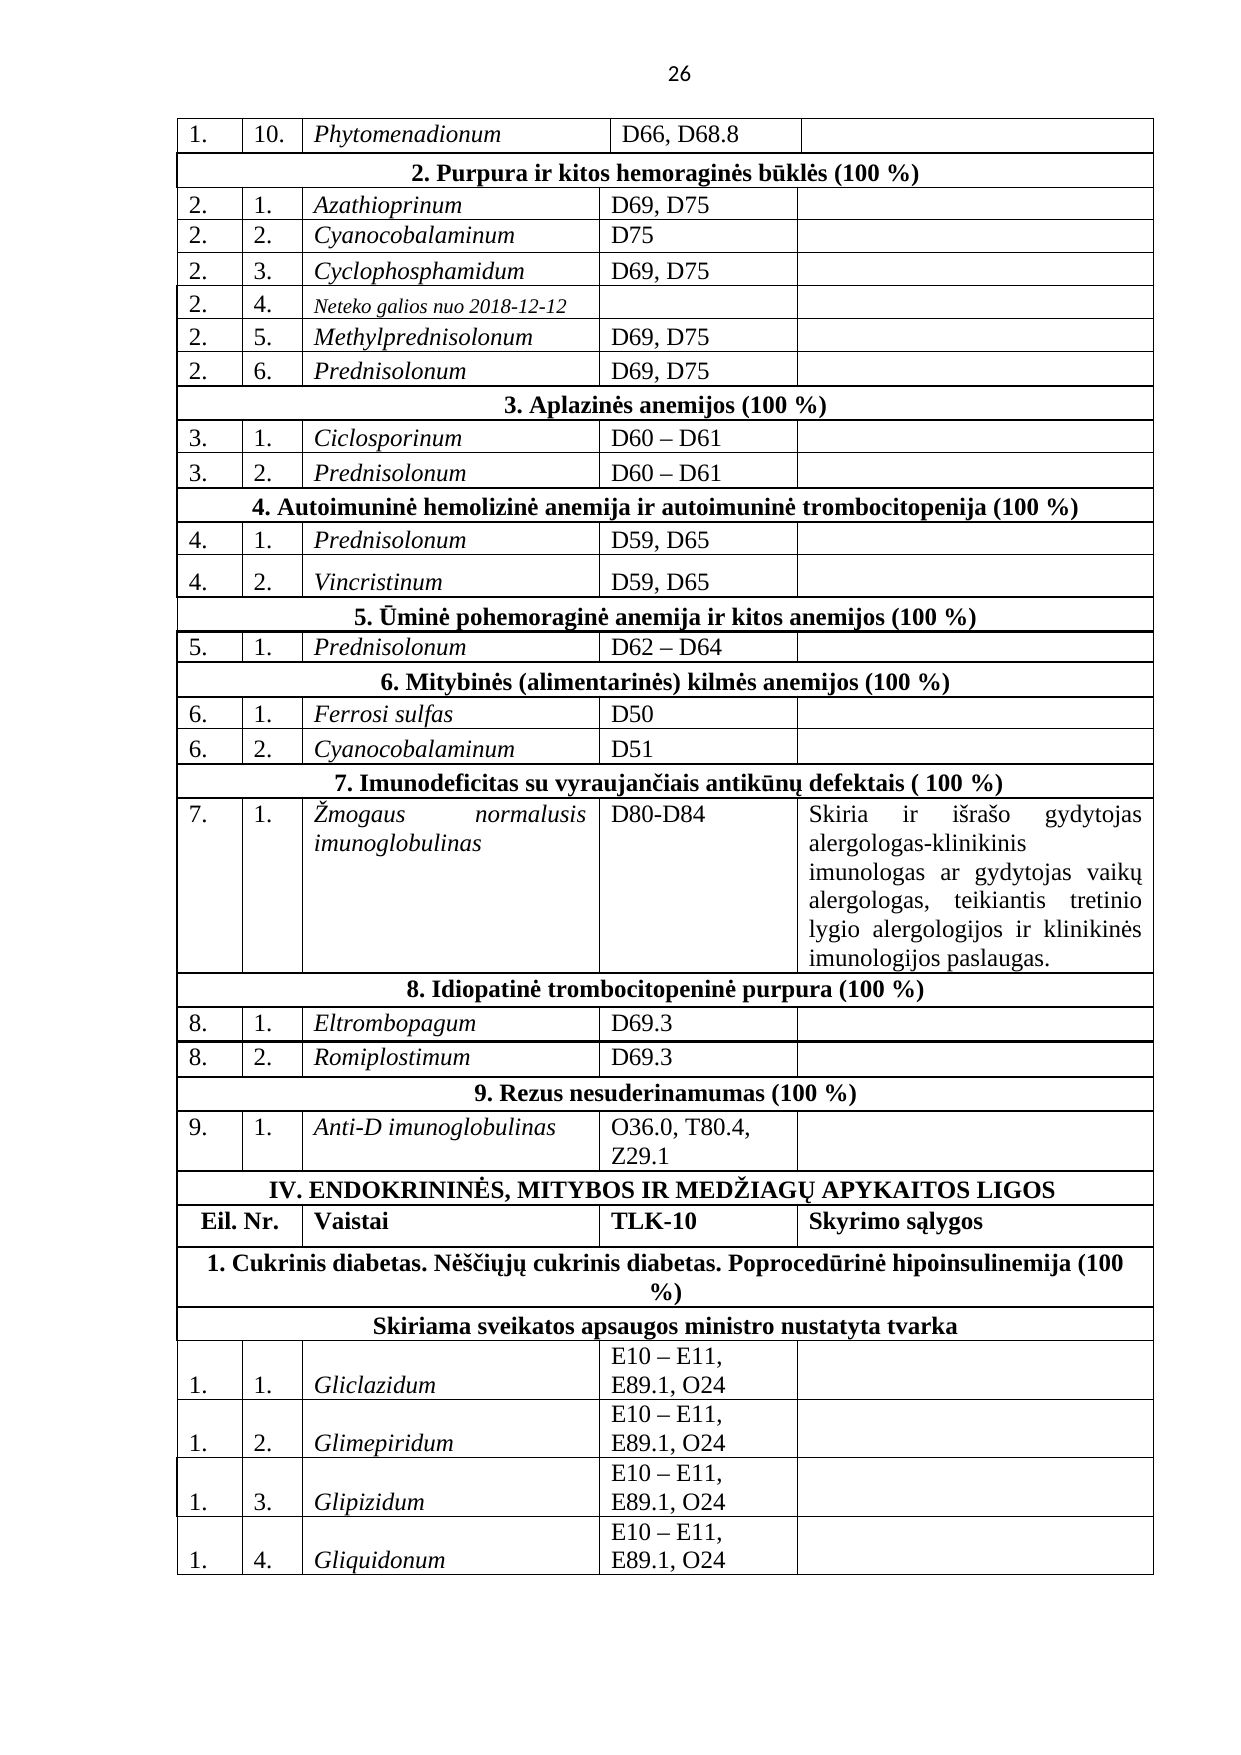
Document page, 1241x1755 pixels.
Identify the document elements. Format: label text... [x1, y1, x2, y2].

table_cell 3. Aplazinės anemijos (100 %) [178, 387, 1153, 419]
table_cell [798, 352, 1153, 385]
table_cell Glipizidum [303, 1458, 599, 1516]
table_cell [798, 286, 1153, 318]
table_cell Gliclazidum [303, 1341, 599, 1398]
table_cell 3. [243, 1458, 302, 1516]
table_cell Ferrosi sulfas [303, 698, 599, 728]
table_cell [798, 253, 1153, 285]
table_cell D51 [600, 729, 797, 763]
table_cell 7. [178, 799, 242, 972]
table_cell 2. [243, 220, 302, 252]
table_cell 1. [243, 523, 302, 554]
table_cell [798, 1517, 1153, 1574]
table_cell 2. Purpura ir kitos hemoraginės būklės (100 %) [178, 154, 1153, 187]
table_cell 2. [243, 1400, 302, 1457]
table_cell D60 – D61 [600, 421, 797, 452]
table_cell Methylprednisolonum [303, 319, 599, 351]
table_cell Skiria ir išrašo gydytojas alergologas-klinikinis imunologas ar gydytojas vaikų alergologas, teikiantis tretinio lygio alergologijos ir klinikinės imunologijos paslaugas. [798, 799, 1153, 972]
table_cell 5. Ūminė pohemoraginė anemija ir kitos anemijos (100 %) [178, 598, 1153, 630]
table_cell 3. [243, 253, 302, 285]
table_cell 1. [243, 421, 302, 452]
table_cell 9. [178, 1112, 242, 1169]
table_cell 2. [178, 286, 242, 318]
table_cell Skiriama sveikatos apsaugos ministro nustatyta tvarka [178, 1308, 1153, 1340]
table_cell E10 – E11, E89.1, O24 [600, 1458, 797, 1516]
table_cell [798, 453, 1153, 487]
table_cell Eil. Nr. [178, 1206, 302, 1246]
table_cell D50 [600, 698, 797, 728]
table_cell D69, D75 [600, 253, 797, 285]
table_cell 8. [178, 1008, 242, 1040]
table_cell 1. [178, 1517, 242, 1574]
table_cell 5. [178, 633, 242, 661]
table_cell Prednisolonum [303, 352, 599, 385]
table_cell [600, 286, 797, 318]
table_cell 1. [243, 698, 302, 728]
table_cell [798, 1341, 1153, 1398]
table_cell 9. Rezus nesuderinamumas (100 %) [178, 1078, 1153, 1110]
table_cell 1. [243, 1112, 302, 1169]
table_cell Gliquidonum [303, 1517, 599, 1574]
table_cell 3. [178, 421, 242, 452]
table_cell D59, D65 [600, 555, 797, 596]
table_cell 6. Mitybinės (alimentarinės) kilmės anemijos (100 %) [178, 663, 1153, 696]
table_cell 4. Autoimuninė hemolizinė anemija ir autoimuninė trombocitopenija (100 %) [178, 489, 1153, 521]
table_cell 3. [178, 453, 242, 487]
table_cell E10 – E11, E89.1, O24 [600, 1517, 797, 1574]
table_cell [798, 1008, 1153, 1040]
table_cell Phytomenadionum [303, 119, 610, 152]
table_cell 1. [243, 1341, 302, 1398]
table_cell [798, 523, 1153, 554]
table_cell 6. [178, 698, 242, 728]
table_cell Eltrombopagum [303, 1008, 599, 1040]
table_cell 1. [178, 119, 242, 152]
table_cell D80-D84 [600, 799, 797, 972]
table_cell [798, 1112, 1153, 1169]
table_cell Anti-D imunoglobulinas [303, 1112, 599, 1169]
table_cell 8. Idiopatinė trombocitopeninė purpura (100 %) [178, 974, 1153, 1006]
table_cell D69.3 [600, 1043, 797, 1076]
table_cell Vaistai [303, 1206, 599, 1246]
table_cell Prednisolonum [303, 453, 599, 487]
table_cell [798, 1458, 1153, 1516]
table_cell D59, D65 [600, 523, 797, 554]
table_cell 2. [178, 352, 242, 385]
table_cell 2. [178, 220, 242, 252]
table_cell 4. [243, 286, 302, 318]
table_cell 2. [243, 453, 302, 487]
table_cell [798, 220, 1153, 252]
table_cell 1. [243, 799, 302, 972]
table_cell [798, 698, 1153, 728]
table_cell Ciclosporinum [303, 421, 599, 452]
table_cell 1. Cukrinis diabetas. Nėščiųjų cukrinis diabetas. Poprocedūrinė hipoinsulinemija (100 %) [178, 1248, 1153, 1306]
table_cell 2. [178, 319, 242, 351]
table_cell TLK-10 [600, 1206, 797, 1246]
table_cell [798, 633, 1153, 661]
table_cell D69, D75 [600, 188, 797, 219]
table_cell 4. [178, 555, 242, 596]
table_cell [798, 319, 1153, 351]
table_cell 4. [243, 1517, 302, 1574]
table_cell E10 – E11, E89.1, O24 [600, 1400, 797, 1457]
table_cell Prednisolonum [303, 523, 599, 554]
table_cell D62 – D64 [600, 633, 797, 661]
table_cell [798, 1043, 1153, 1076]
table_cell D75 [600, 220, 797, 252]
table_cell [798, 555, 1153, 596]
table_cell Žmogaus normalusis imunoglobulinas [303, 799, 599, 972]
table_cell Cyanocobalaminum [303, 220, 599, 252]
table_cell [798, 729, 1153, 763]
table_cell Prednisolonum [303, 633, 599, 661]
table_cell 2. [178, 188, 242, 219]
table_cell IV. ENDOKRININĖS, MITYBOS IR MEDŽIAGŲ APYKAITOS LIGOS [178, 1172, 1153, 1204]
table_cell D66, D68.8 [611, 119, 801, 152]
table_cell Glimepiridum [303, 1400, 599, 1457]
table_cell [798, 188, 1153, 219]
table_cell [798, 421, 1153, 452]
table_cell 1. [243, 188, 302, 219]
table_cell 1. [178, 1341, 242, 1398]
table_cell 1. [178, 1458, 242, 1516]
table_cell D69, D75 [600, 352, 797, 385]
table_cell [798, 1400, 1153, 1457]
table_cell 5. [243, 319, 302, 351]
table_cell Romiplostimum [303, 1043, 599, 1076]
table_cell 2. [243, 555, 302, 596]
table_cell Skyrimo sąlygos [798, 1206, 1153, 1246]
table_cell 7. Imunodeficitas su vyraujančiais antikūnų defektais ( 100 %) [178, 765, 1153, 797]
table_cell Azathioprinum [303, 188, 599, 219]
table_cell 2. [178, 253, 242, 285]
table_cell 10. [243, 119, 302, 152]
table_cell Neteko galios nuo 2018-12-12 [303, 286, 599, 318]
table_cell D60 – D61 [600, 453, 797, 487]
table_cell 6. [178, 729, 242, 763]
table_cell 1. [243, 1008, 302, 1040]
table_cell D69.3 [600, 1008, 797, 1040]
table_cell [802, 119, 1153, 152]
table_cell 1. [178, 1400, 242, 1457]
table_cell Vincristinum [303, 555, 599, 596]
table_cell 8. [178, 1043, 242, 1076]
table_cell Cyanocobalaminum [303, 729, 599, 763]
table_cell 4. [178, 523, 242, 554]
table_cell D69, D75 [600, 319, 797, 351]
table_cell 6. [243, 352, 302, 385]
table_cell 2. [243, 1043, 302, 1076]
table_cell 1. [243, 633, 302, 661]
table_cell 2. [243, 729, 302, 763]
table_cell Cyclophosphamidum [303, 253, 599, 285]
table_cell O36.0, T80.4, Z29.1 [600, 1112, 797, 1169]
table_cell E10 – E11, E89.1, O24 [600, 1341, 797, 1398]
